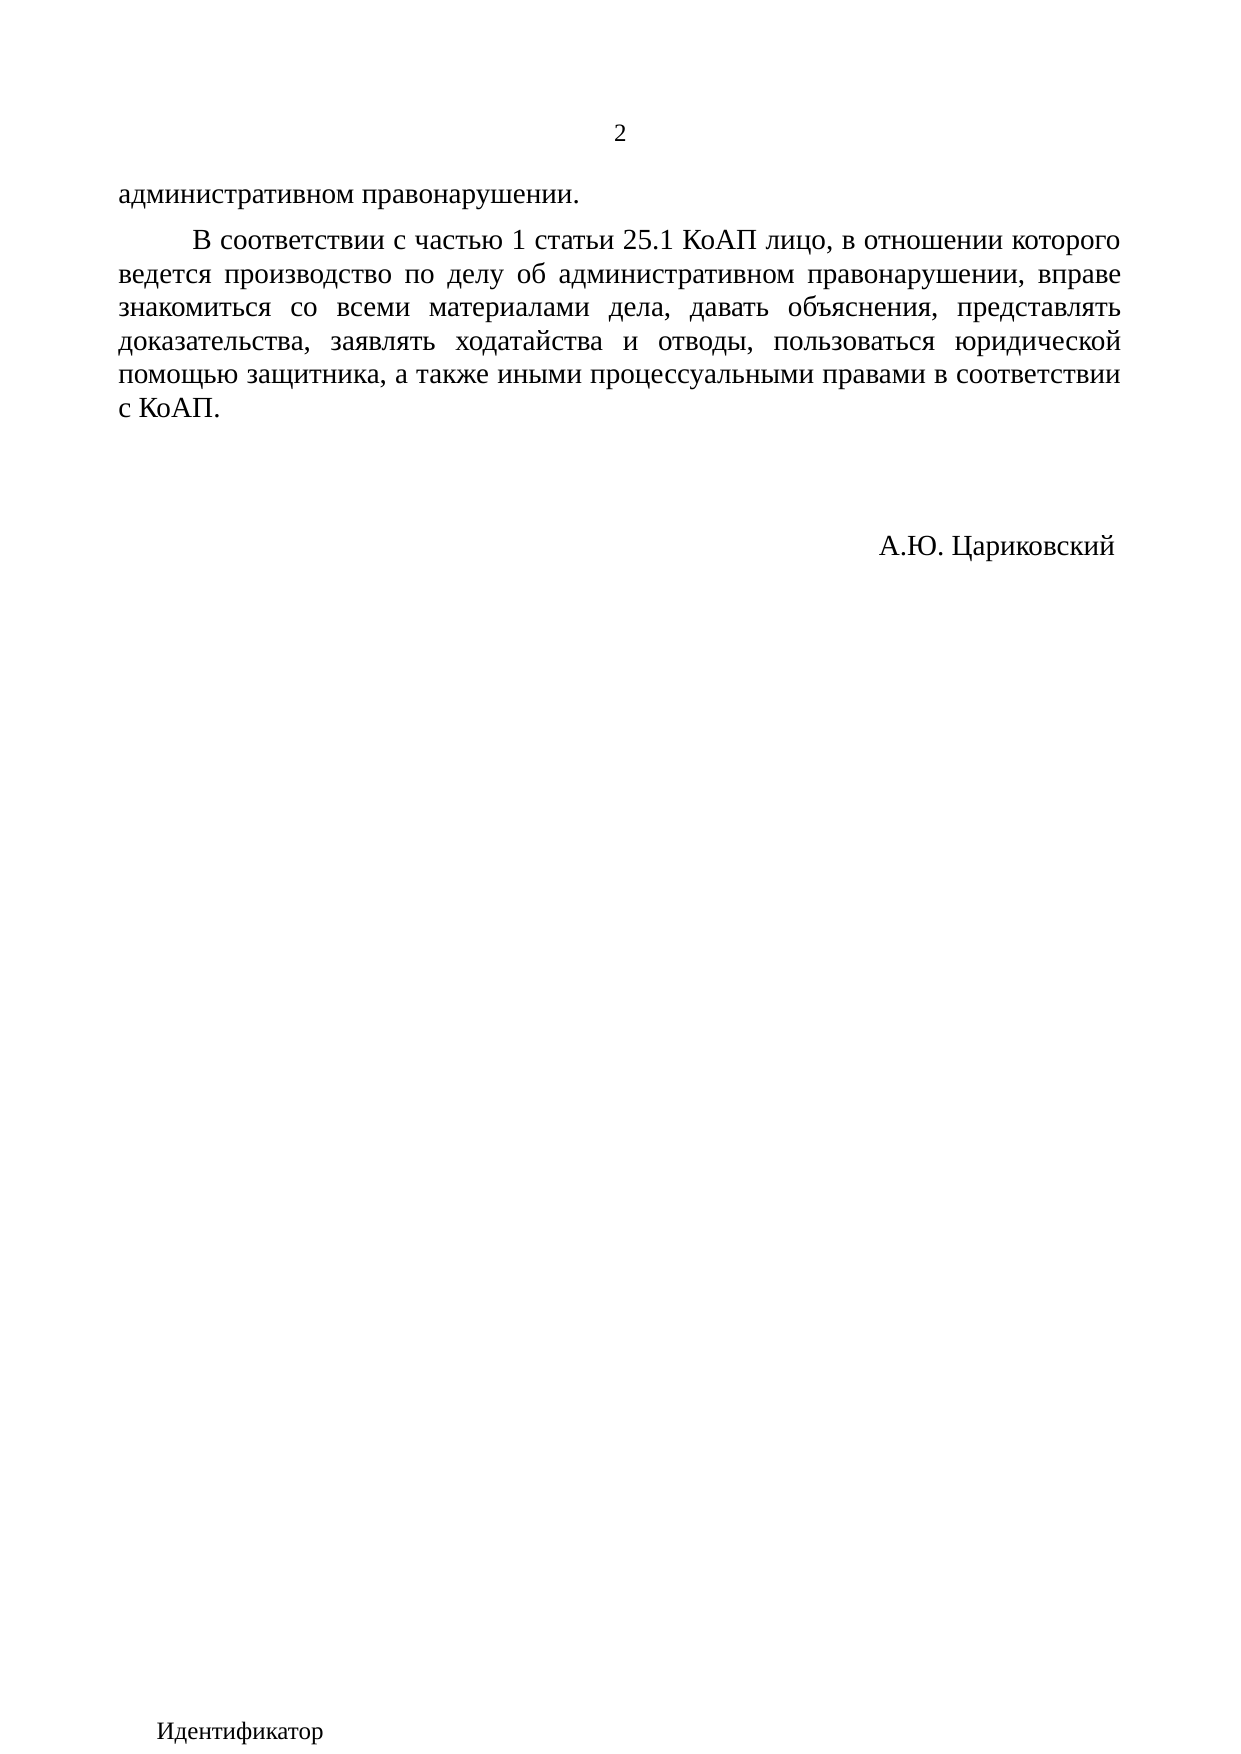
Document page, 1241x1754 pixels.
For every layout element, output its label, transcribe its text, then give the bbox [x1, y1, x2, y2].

text В соответствии с частью 1 статьи 25.1 КоАП лицо, в отношении которого ведется производство по делу об административном правонарушении, вправе знакомиться со всеми материалами дела, давать объяснения, представлять доказательства, заявлять ходатайства и отводы, пользоваться юридической помощью защитника, а также иными процессуальными правами в соответствии с КоАП. [118, 222, 1122, 424]
text административном правонарушении. [118, 176, 1122, 210]
text А.Ю. Цариковский [118, 528, 1122, 562]
